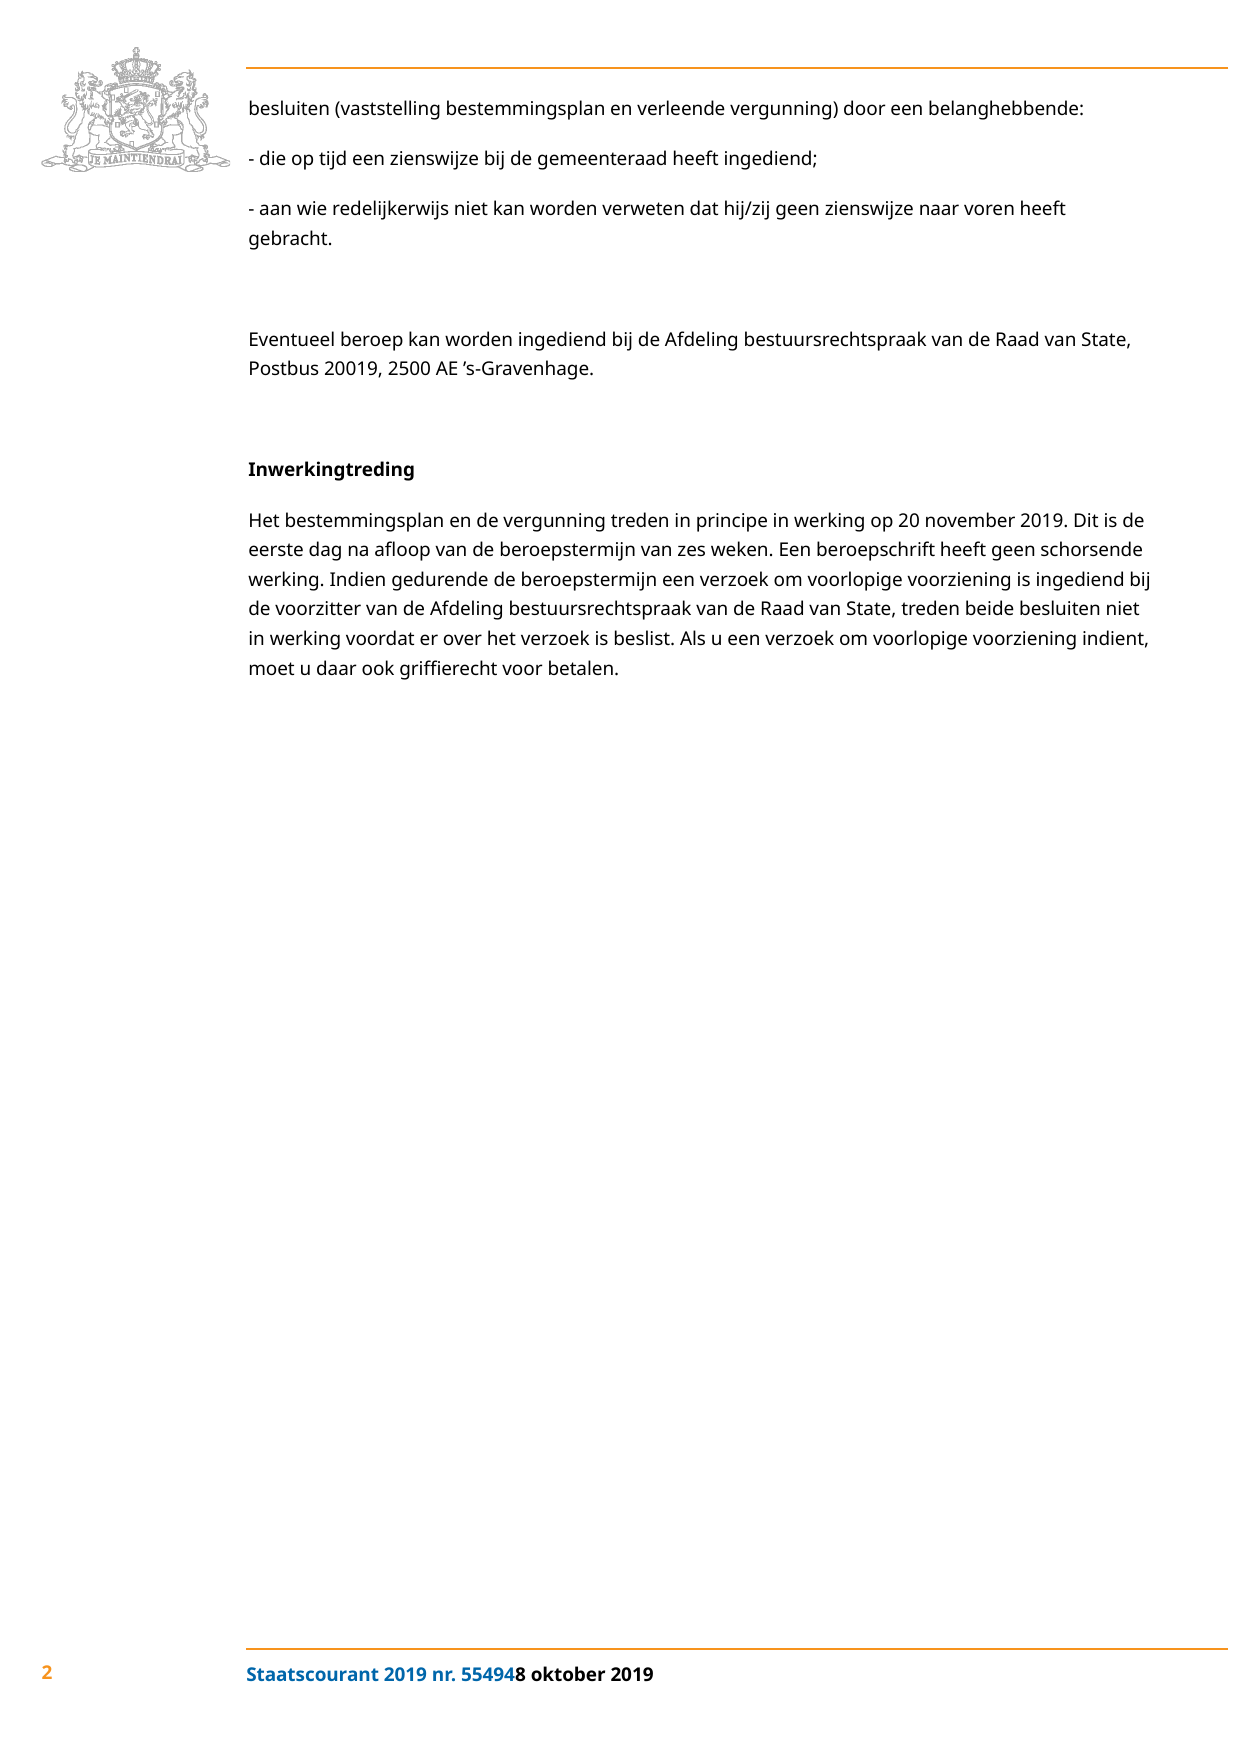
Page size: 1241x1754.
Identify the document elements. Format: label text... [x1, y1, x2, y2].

text - aan wie redelijkerwijs niet kan worden verweten dat hij/zij geen zienswijze naar voren heeft gebracht. [248, 196, 1152, 251]
picture [41, 47, 231, 172]
text Eventueel beroep kan worden ingediend bij de Afdeling bestuursrechtspraak van de Raad van State, Postbus 20019, 2500 AE ’s‐Gravenhage. [248, 326, 1152, 381]
text Inwerkingtreding [248, 456, 1152, 482]
text besluiten (vaststelling bestemmingsplan en verleende vergunning) door een belanghebbende: [248, 95, 1152, 121]
text - die op tijd een zienswijze bij de gemeenteraad heeft ingediend; [248, 145, 1152, 171]
text Het bestemmingsplan en de vergunning treden in principe in werking op 20 november 2019. Dit is de eerste dag na afloop van de beroepstermijn van zes weken. Een beroepschrift heeft geen schorsende werking. Indien gedurende de beroepstermijn een verzoek om voorlopige voorziening is ingediend bij de voorzitter van de Afdeling bestuursrechtspraak van de Raad van State, treden beide besluiten niet in werking voordat er over het verzoek is beslist. Als u een verzoek om voorlopige voorziening indient, moet u daar ook griffierecht voor betalen. [248, 507, 1152, 681]
